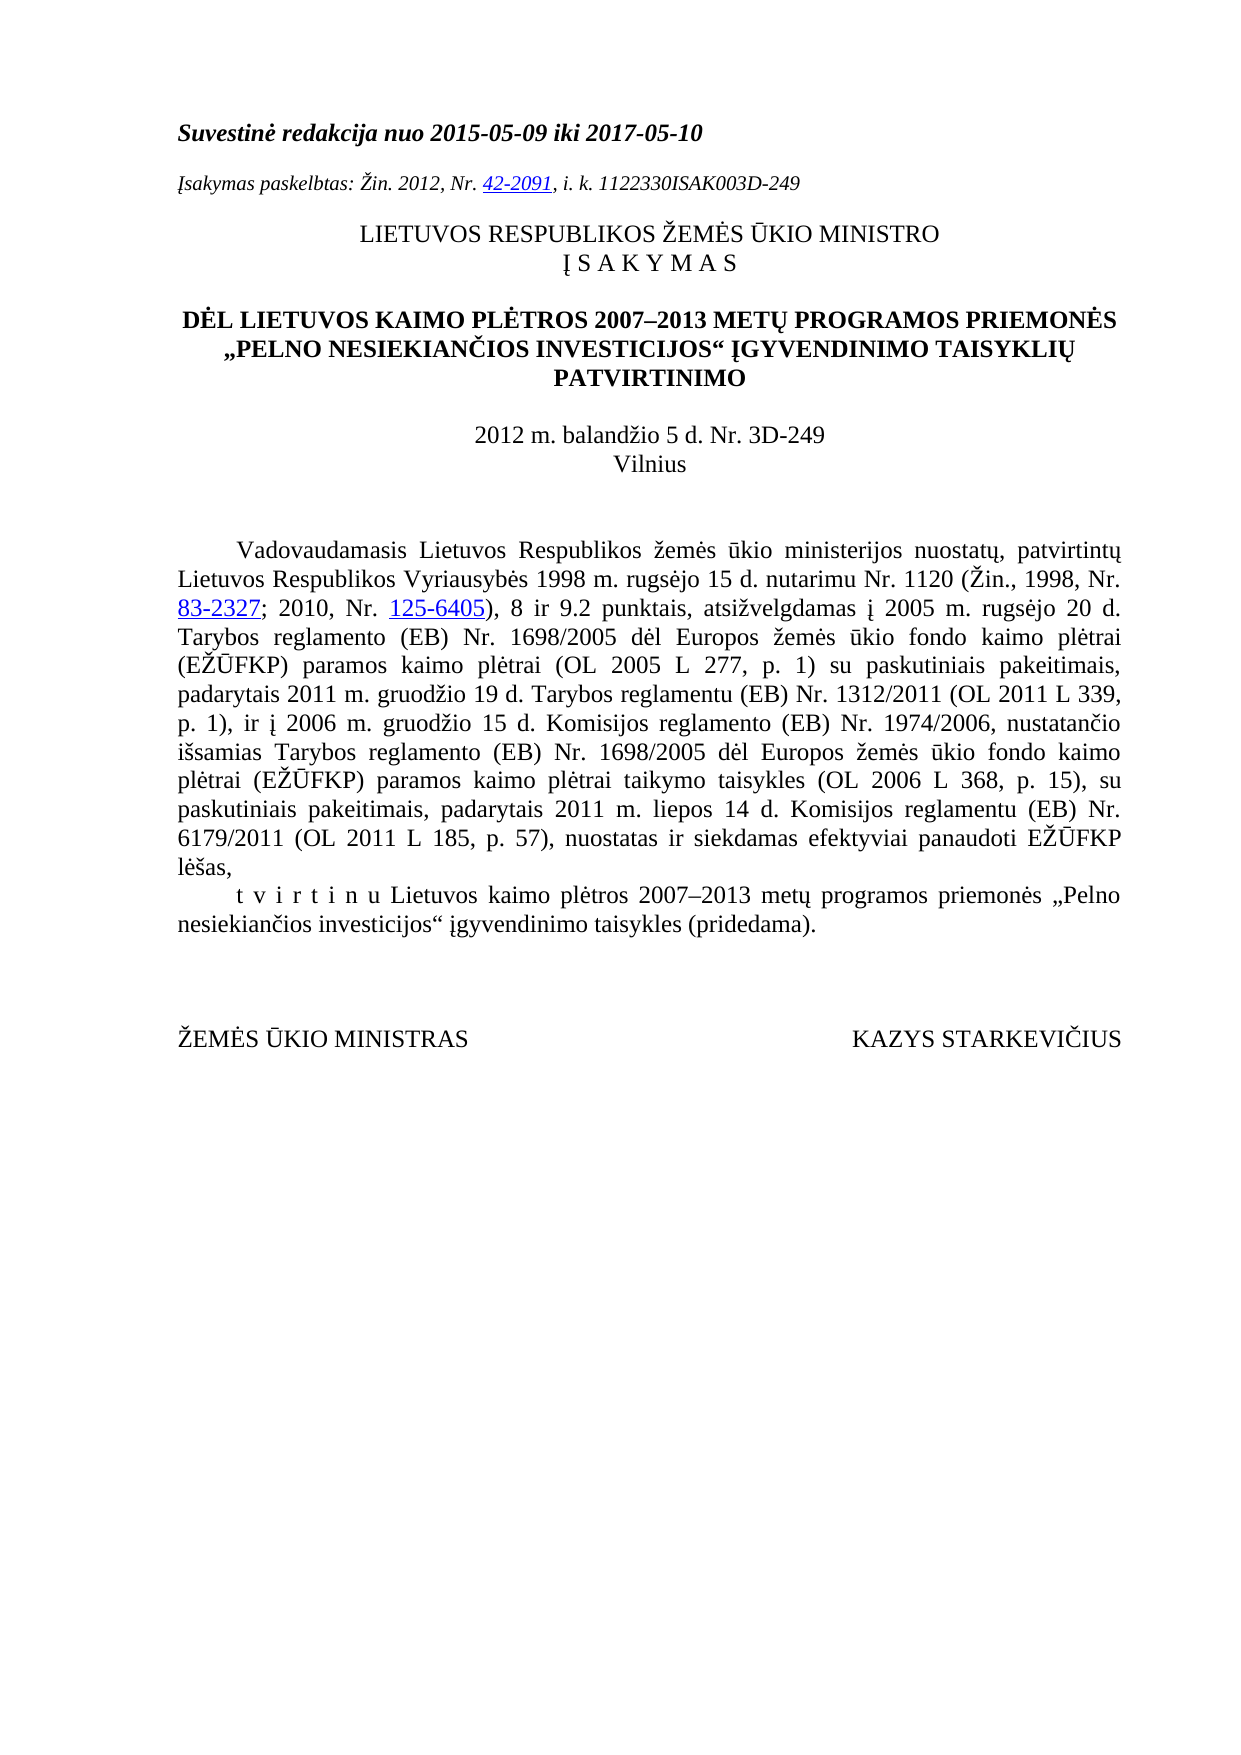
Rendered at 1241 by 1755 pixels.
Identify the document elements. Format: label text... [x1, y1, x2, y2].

text Įsakymas paskelbtas: Žin. 2012, Nr. 42-2091, i. k. 1122330ISAK003D-249 [177, 171, 1122, 195]
text DĖL LIETUVOS KAIMO PLĖTROS 2007–2013 METŲ PROGRAMOS PRIEMONĖS „PELNO NESIEKIANČIOS INVESTICIJOS“ ĮGYVENDINIMO TAISYKLIŲ PATVIRTINIMO [177, 305, 1122, 392]
text Žemės ūkio ministras Kazys Starkevičius [177, 1024, 1122, 1053]
text t v i r t i n u Lietuvos kaimo plėtros 2007–2013 metų programos priemonės „Pelno nesiekiančios investicijos“ įgyvendinimo taisykles (pridedama). [177, 880, 1122, 938]
text LIETUVOS RESPUBLIKOS ŽEMĖS ŪKIO MINISTRO [177, 219, 1122, 248]
text Suvestinė redakcija nuo 2015-05-09 iki 2017-05-10 [177, 118, 1122, 147]
text 2012 m. balandžio 5 d. Nr. 3D-249 [177, 420, 1122, 449]
text Į S A K Y M A S [177, 248, 1122, 277]
text Vilnius [177, 449, 1122, 478]
text Vadovaudamasis Lietuvos Respublikos žemės ūkio ministerijos nuostatų, patvirtintų Lietuvos Respublikos Vyriausybės 1998 m. rugsėjo 15 d. nutarimu Nr. 1120 (Žin., 1998, Nr. 83-2327; 2010, Nr. 125-6405), 8 ir 9.2 punktais, atsižvelgdamas į 2005 m. rugsėjo 20 d. Tarybos reglamento (EB) Nr. 1698/2005 dėl Europos žemės ūkio fondo kaimo plėtrai (EŽŪFKP) paramos kaimo plėtrai (OL 2005 L 277, p. 1) su paskutiniais pakeitimais, padarytais 2011 m. gruodžio 19 d. Tarybos reglamentu (EB) Nr. 1312/2011 (OL 2011 L 339, p. 1), ir į 2006 m. gruodžio 15 d. Komisijos reglamento (EB) Nr. 1974/2006, nustatančio išsamias Tarybos reglamento (EB) Nr. 1698/2005 dėl Europos žemės ūkio fondo kaimo plėtrai (EŽŪFKP) paramos kaimo plėtrai taikymo taisykles (OL 2006 L 368, p. 15), su paskutiniais pakeitimais, padarytais 2011 m. liepos 14 d. Komisijos reglamentu (EB) Nr. 6179/2011 (OL 2011 L 185, p. 57), nuostatas ir siekdamas efektyviai panaudoti EŽŪFKP lėšas, [177, 535, 1122, 880]
